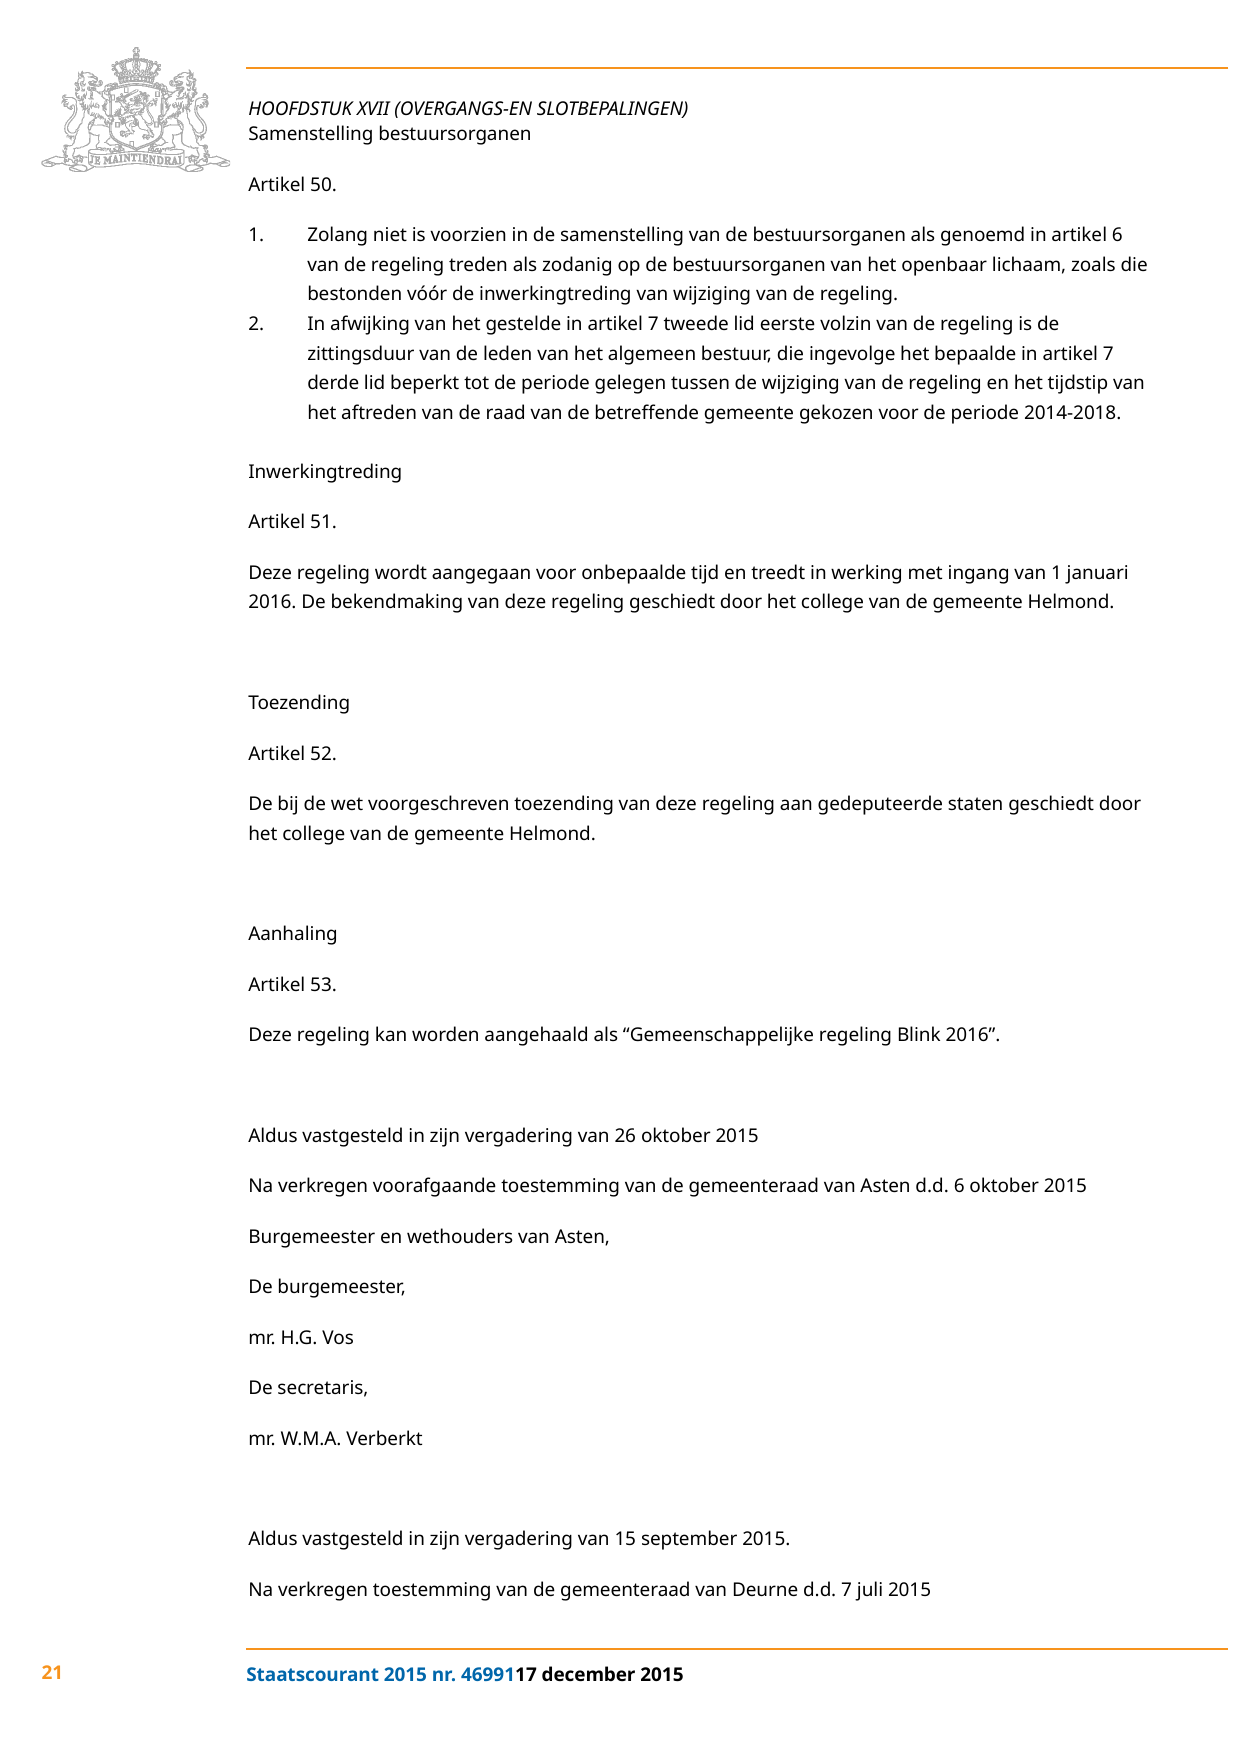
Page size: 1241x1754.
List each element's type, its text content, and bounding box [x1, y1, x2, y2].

text Aanhaling [248, 921, 1152, 946]
text Aldus vastgesteld in zijn vergadering van 15 september 2015. [248, 1526, 1152, 1551]
text Deze regeling wordt aangegaan voor onbepaalde tijd en treedt in werking met ingang van 1 januari 2016. De bekendmaking van deze regeling geschiedt door het college van de gemeente Helmond. [248, 559, 1152, 614]
text Samenstelling bestuursorganen [248, 121, 1152, 146]
text Aldus vastgesteld in zijn vergadering van 26 oktober 2015 [248, 1122, 1152, 1148]
list In afwijking van het gestelde in artikel 7 tweede lid eerste volzin van de regeling is de zittingsduur van de leden van het algemeen bestuur, die ingevolge het bepaalde in artikel 7 derde lid beperkt tot de periode gelegen tussen de wijziging van de regeling en het tijdstip van het aftreden van de raad van de betreffende gemeente gekozen voor de periode 2014-2018. [248, 310, 1152, 424]
picture [41, 47, 231, 172]
text De secretaris, [248, 1374, 1152, 1400]
text HOOFDSTUK XVII (OVERGANGS-EN SLOTBEPALINGEN) [248, 95, 1152, 121]
text Artikel 52. [248, 740, 1152, 765]
text Burgemeester en wethouders van Asten, [248, 1223, 1152, 1249]
list Zolang niet is voorzien in de samenstelling van de bestuursorganen als genoemd in artikel 6 van de regeling treden als zodanig op de bestuursorganen van het openbaar lichaam, zoals die bestonden vóór de inwerkingtreding van wijziging van de regeling. [248, 221, 1152, 306]
text Artikel 51. [248, 508, 1152, 534]
text mr. W.M.A. Verberkt [248, 1425, 1152, 1450]
text Artikel 50. [248, 171, 1152, 197]
text De bij de wet voorgeschreven toezending van deze regeling aan gedeputeerde staten geschiedt door het college van de gemeente Helmond. [248, 790, 1152, 845]
text Deze regeling kan worden aangehaald als “Gemeenschappelijke regeling Blink 2016”. [248, 1021, 1152, 1047]
text De burgemeester, [248, 1273, 1152, 1299]
text mr. H.G. Vos [248, 1324, 1152, 1349]
text Toezending [248, 689, 1152, 715]
text Na verkregen voorafgaande toestemming van de gemeenteraad van Asten d.d. 6 oktober 2015 [248, 1173, 1152, 1198]
text Inwerkingtreding [248, 458, 1152, 484]
text Na verkregen toestemming van de gemeenteraad van Deurne d.d. 7 juli 2015 [248, 1576, 1152, 1602]
text Artikel 53. [248, 971, 1152, 997]
